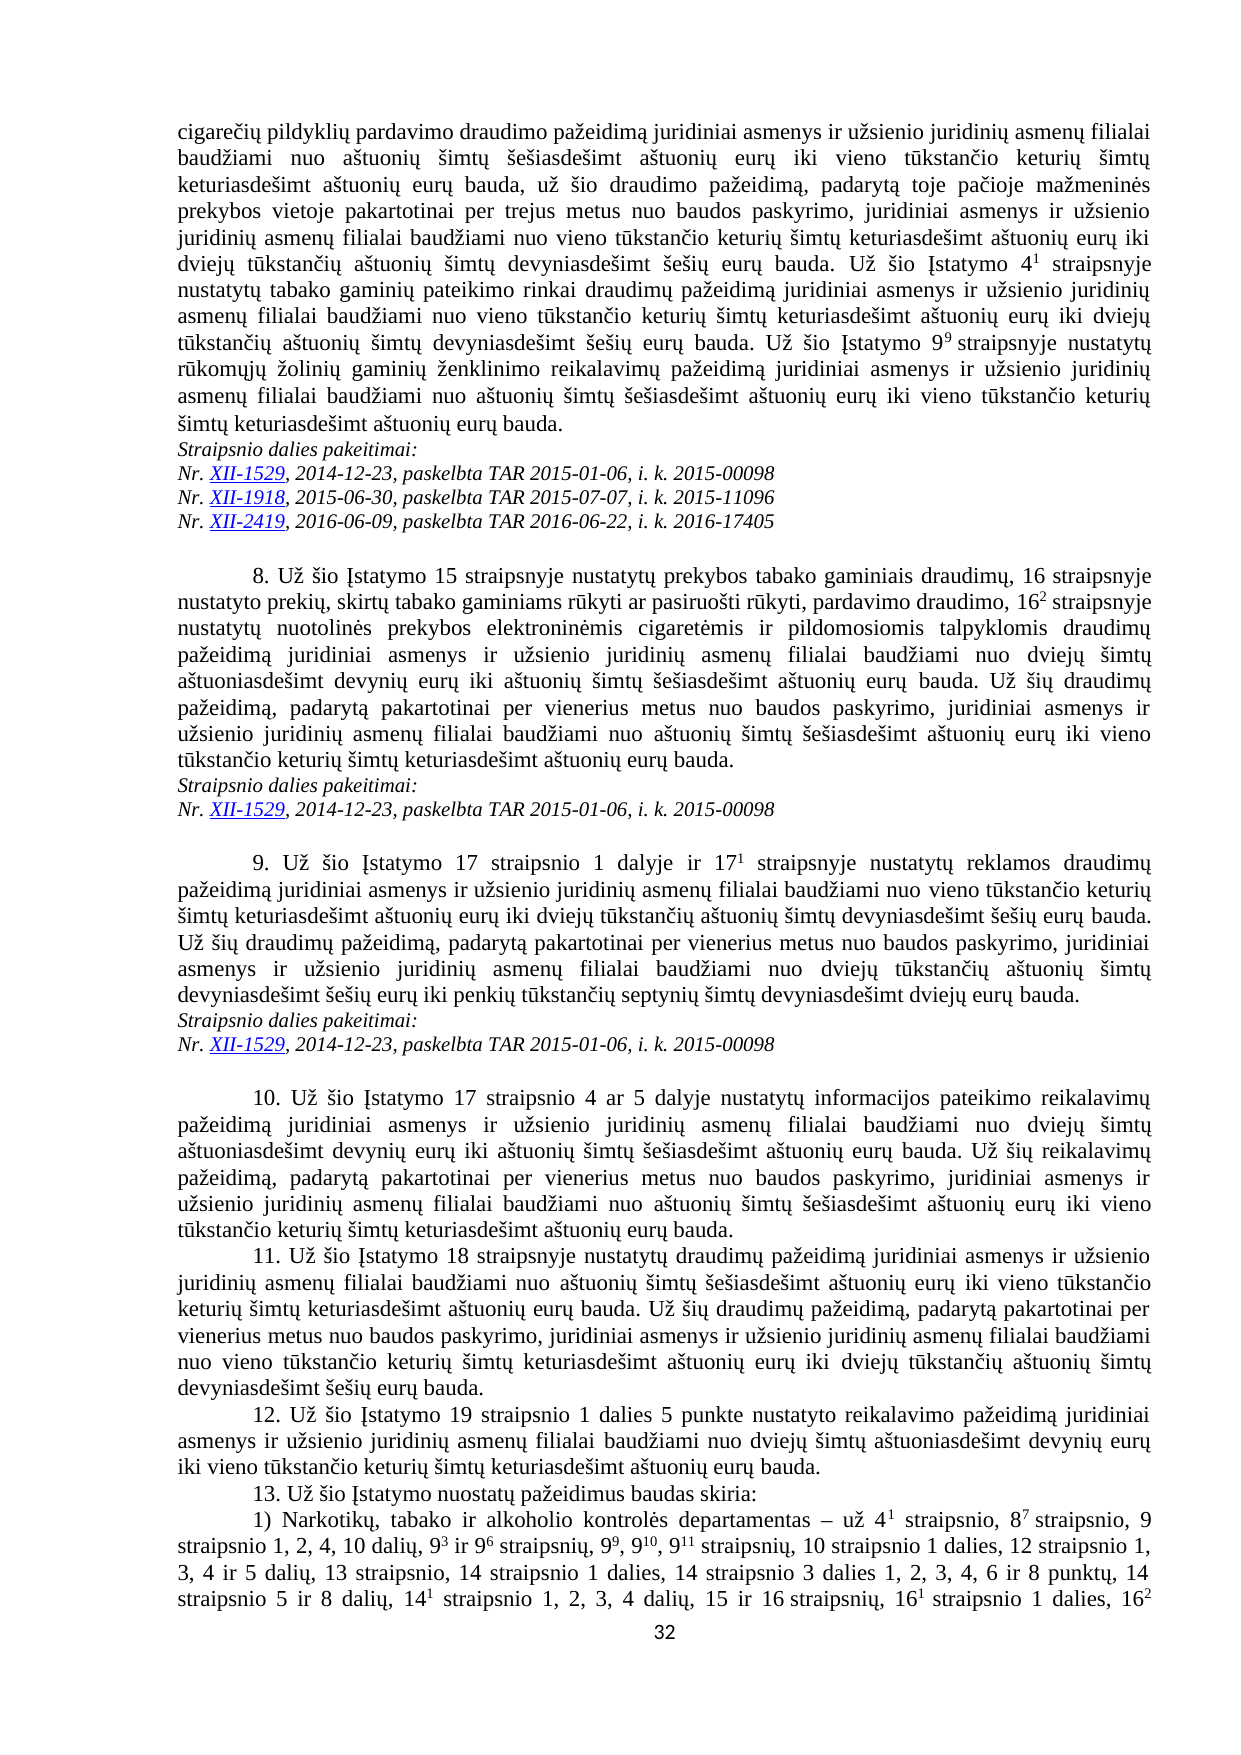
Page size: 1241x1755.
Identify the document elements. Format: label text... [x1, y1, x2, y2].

text Nr. XII-1918, 2015-06-30, paskelbta TAR 2015-07-07, i. k. 2015-11096 [177, 485, 1152, 509]
text cigarečių pildyklių pardavimo draudimo pažeidimą juridiniai asmenys ir užsienio juridinių asmenų filialai baudžiami nuo aštuonių šimtų šešiasdešimt aštuonių eurų iki vieno tūkstančio keturių šimtų keturiasdešimt aštuonių eurų bauda, už šio draudimo pažeidimą, padarytą toje pačioje mažmeninės prekybos vietoje pakartotinai per trejus metus nuo baudos paskyrimo, juridiniai asmenys ir užsienio juridinių asmenų filialai baudžiami nuo vieno tūkstančio keturių šimtų keturiasdešimt aštuonių eurų iki dviejų tūkstančių aštuonių šimtų devyniasdešimt šešių eurų bauda. Už šio Įstatymo 41 straipsnyje nustatytų tabako gaminių pateikimo rinkai draudimų pažeidimą juridiniai asmenys ir užsienio juridinių asmenų filialai baudžiami nuo vieno tūkstančio keturių šimtų keturiasdešimt aštuonių eurų iki dviejų tūkstančių aštuonių šimtų devyniasdešimt šešių eurų bauda. Už šio Įstatymo 99 straipsnyje nustatytų rūkomųjų žolinių gaminių ženklinimo reikalavimų pažeidimą juridiniai asmenys ir užsienio juridinių asmenų filialai baudžiami nuo aštuonių šimtų šešiasdešimt aštuonių eurų iki vieno tūkstančio keturių šimtų keturiasdešimt aštuonių eurų bauda. [177, 118, 1152, 437]
text 13. Už šio Įstatymo nuostatų pažeidimus baudas skiria: [177, 1480, 1152, 1506]
text Straipsnio dalies pakeitimai: [177, 773, 1152, 797]
text Straipsnio dalies pakeitimai: [177, 437, 1152, 461]
text 9. Už šio Įstatymo 17 straipsnio 1 dalyje ir 171 straipsnyje nustatytų reklamos draudimų pažeidimą juridiniai asmenys ir užsienio juridinių asmenų filialai baudžiami nuo vieno tūkstančio keturių šimtų keturiasdešimt aštuonių eurų iki dviejų tūkstančių aštuonių šimtų devyniasdešimt šešių eurų bauda. Už šių draudimų pažeidimą, padarytą pakartotinai per vienerius metus nuo baudos paskyrimo, juridiniai asmenys ir užsienio juridinių asmenų filialai baudžiami nuo dviejų tūkstančių aštuonių šimtų devyniasdešimt šešių eurų iki penkių tūkstančių septynių šimtų devyniasdešimt dviejų eurų bauda. [177, 849, 1152, 1008]
text Nr. XII-1529, 2014-12-23, paskelbta TAR 2015-01-06, i. k. 2015-00098 [177, 1032, 1152, 1056]
text 12. Už šio Įstatymo 19 straipsnio 1 dalies 5 punkte nustatyto reikalavimo pažeidimą juridiniai asmenys ir užsienio juridinių asmenų filialai baudžiami nuo dviejų šimtų aštuoniasdešimt devynių eurų iki vieno tūkstančio keturių šimtų keturiasdešimt aštuonių eurų bauda. [177, 1401, 1152, 1480]
text Nr. XII-1529, 2014-12-23, paskelbta TAR 2015-01-06, i. k. 2015-00098 [177, 797, 1152, 821]
text Straipsnio dalies pakeitimai: [177, 1008, 1152, 1032]
text 8. Už šio Įstatymo 15 straipsnyje nustatytų prekybos tabako gaminiais draudimų, 16 straipsnyje nustatyto prekių, skirtų tabako gaminiams rūkyti ar pasiruošti rūkyti, pardavimo draudimo, 162 straipsnyje nustatytų nuotolinės prekybos elektroninėmis cigaretėmis ir pildomosiomis talpyklomis draudimų pažeidimą juridiniai asmenys ir užsienio juridinių asmenų filialai baudžiami nuo dviejų šimtų aštuoniasdešimt devynių eurų iki aštuonių šimtų šešiasdešimt aštuonių eurų bauda. Už šių draudimų pažeidimą, padarytą pakartotinai per vienerius metus nuo baudos paskyrimo, juridiniai asmenys ir užsienio juridinių asmenų filialai baudžiami nuo aštuonių šimtų šešiasdešimt aštuonių eurų iki vieno tūkstančio keturių šimtų keturiasdešimt aštuonių eurų bauda. [177, 562, 1152, 773]
text 1) Narkotikų, tabako ir alkoholio kontrolės departamentas – už 41 straipsnio, 87 straipsnio, 9 straipsnio 1, 2, 4, 10 dalių, 93 ir 96 straipsnių, 99, 910, 911 straipsnių, 10 straipsnio 1 dalies, 12 straipsnio 1, 3, 4 ir 5 dalių, 13 straipsnio, 14 straipsnio 1 dalies, 14 straipsnio 3 dalies 1, 2, 3, 4, 6 ir 8 punktų, 14 straipsnio 5 ir 8 dalių, 141 straipsnio 1, 2, 3, 4 dalių, 15 ir 16 straipsnių, 161 straipsnio 1 dalies, 162 [177, 1506, 1152, 1612]
text 10. Už šio Įstatymo 17 straipsnio 4 ar 5 dalyje nustatytų informacijos pateikimo reikalavimų pažeidimą juridiniai asmenys ir užsienio juridinių asmenų filialai baudžiami nuo dviejų šimtų aštuoniasdešimt devynių eurų iki aštuonių šimtų šešiasdešimt aštuonių eurų bauda. Už šių reikalavimų pažeidimą, padarytą pakartotinai per vienerius metus nuo baudos paskyrimo, juridiniai asmenys ir užsienio juridinių asmenų filialai baudžiami nuo aštuonių šimtų šešiasdešimt aštuonių eurų iki vieno tūkstančio keturių šimtų keturiasdešimt aštuonių eurų bauda. [177, 1084, 1152, 1243]
text Nr. XII-2419, 2016-06-09, paskelbta TAR 2016-06-22, i. k. 2016-17405 [177, 509, 1152, 533]
text Nr. XII-1529, 2014-12-23, paskelbta TAR 2015-01-06, i. k. 2015-00098 [177, 461, 1152, 485]
text 11. Už šio Įstatymo 18 straipsnyje nustatytų draudimų pažeidimą juridiniai asmenys ir užsienio juridinių asmenų filialai baudžiami nuo aštuonių šimtų šešiasdešimt aštuonių eurų iki vieno tūkstančio keturių šimtų keturiasdešimt aštuonių eurų bauda. Už šių draudimų pažeidimą, padarytą pakartotinai per vienerius metus nuo baudos paskyrimo, juridiniai asmenys ir užsienio juridinių asmenų filialai baudžiami nuo vieno tūkstančio keturių šimtų keturiasdešimt aštuonių eurų iki dviejų tūkstančių aštuonių šimtų devyniasdešimt šešių eurų bauda. [177, 1243, 1152, 1401]
